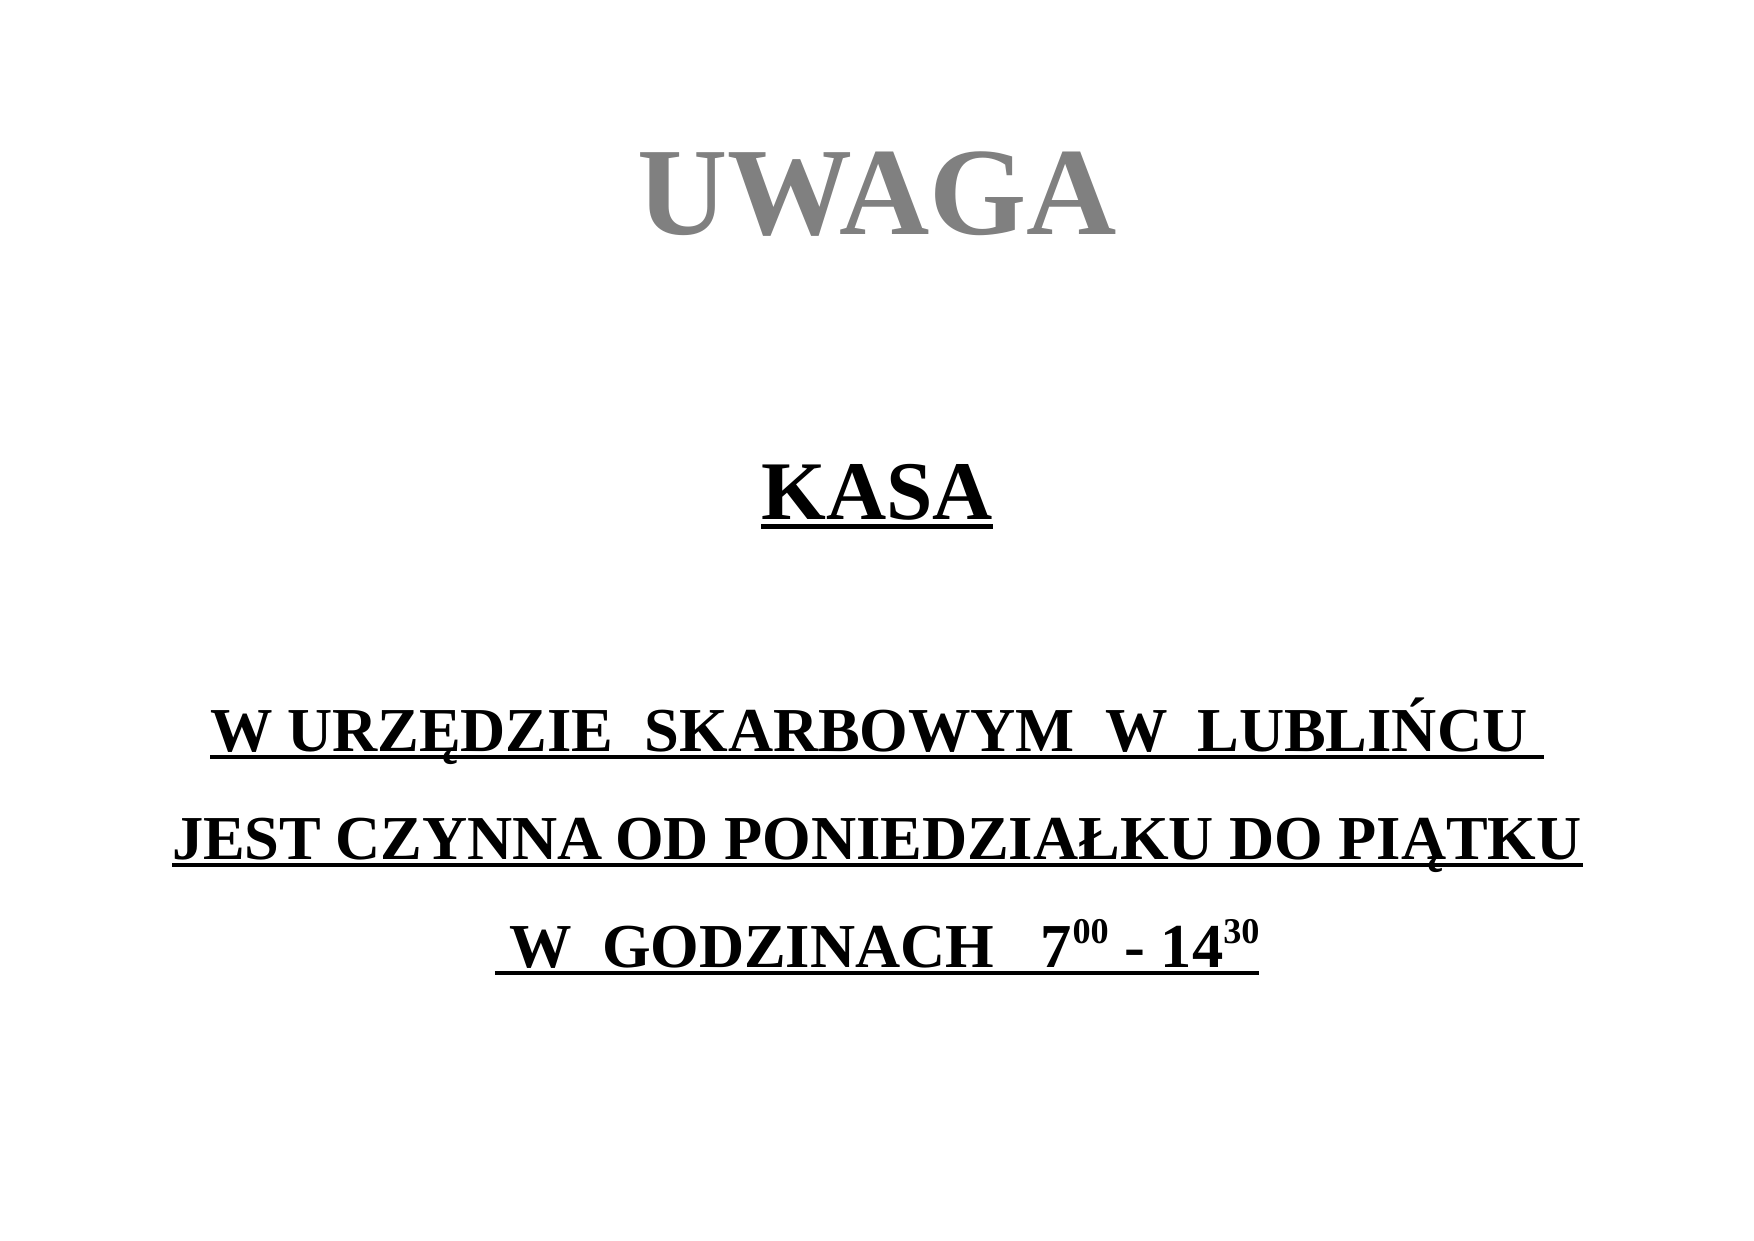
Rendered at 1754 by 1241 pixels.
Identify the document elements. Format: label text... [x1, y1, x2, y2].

text JEST CZYNNA OD PONIEDZIAŁKU DO PIĄTKU [118, 801, 1636, 873]
text W URZĘDZIE SKARBOWYM W LUBLIŃCU [118, 693, 1636, 765]
text UWAGA [118, 118, 1636, 262]
text KASA [118, 442, 1636, 537]
text W GODZINACH 700 - 1430 [118, 909, 1636, 981]
